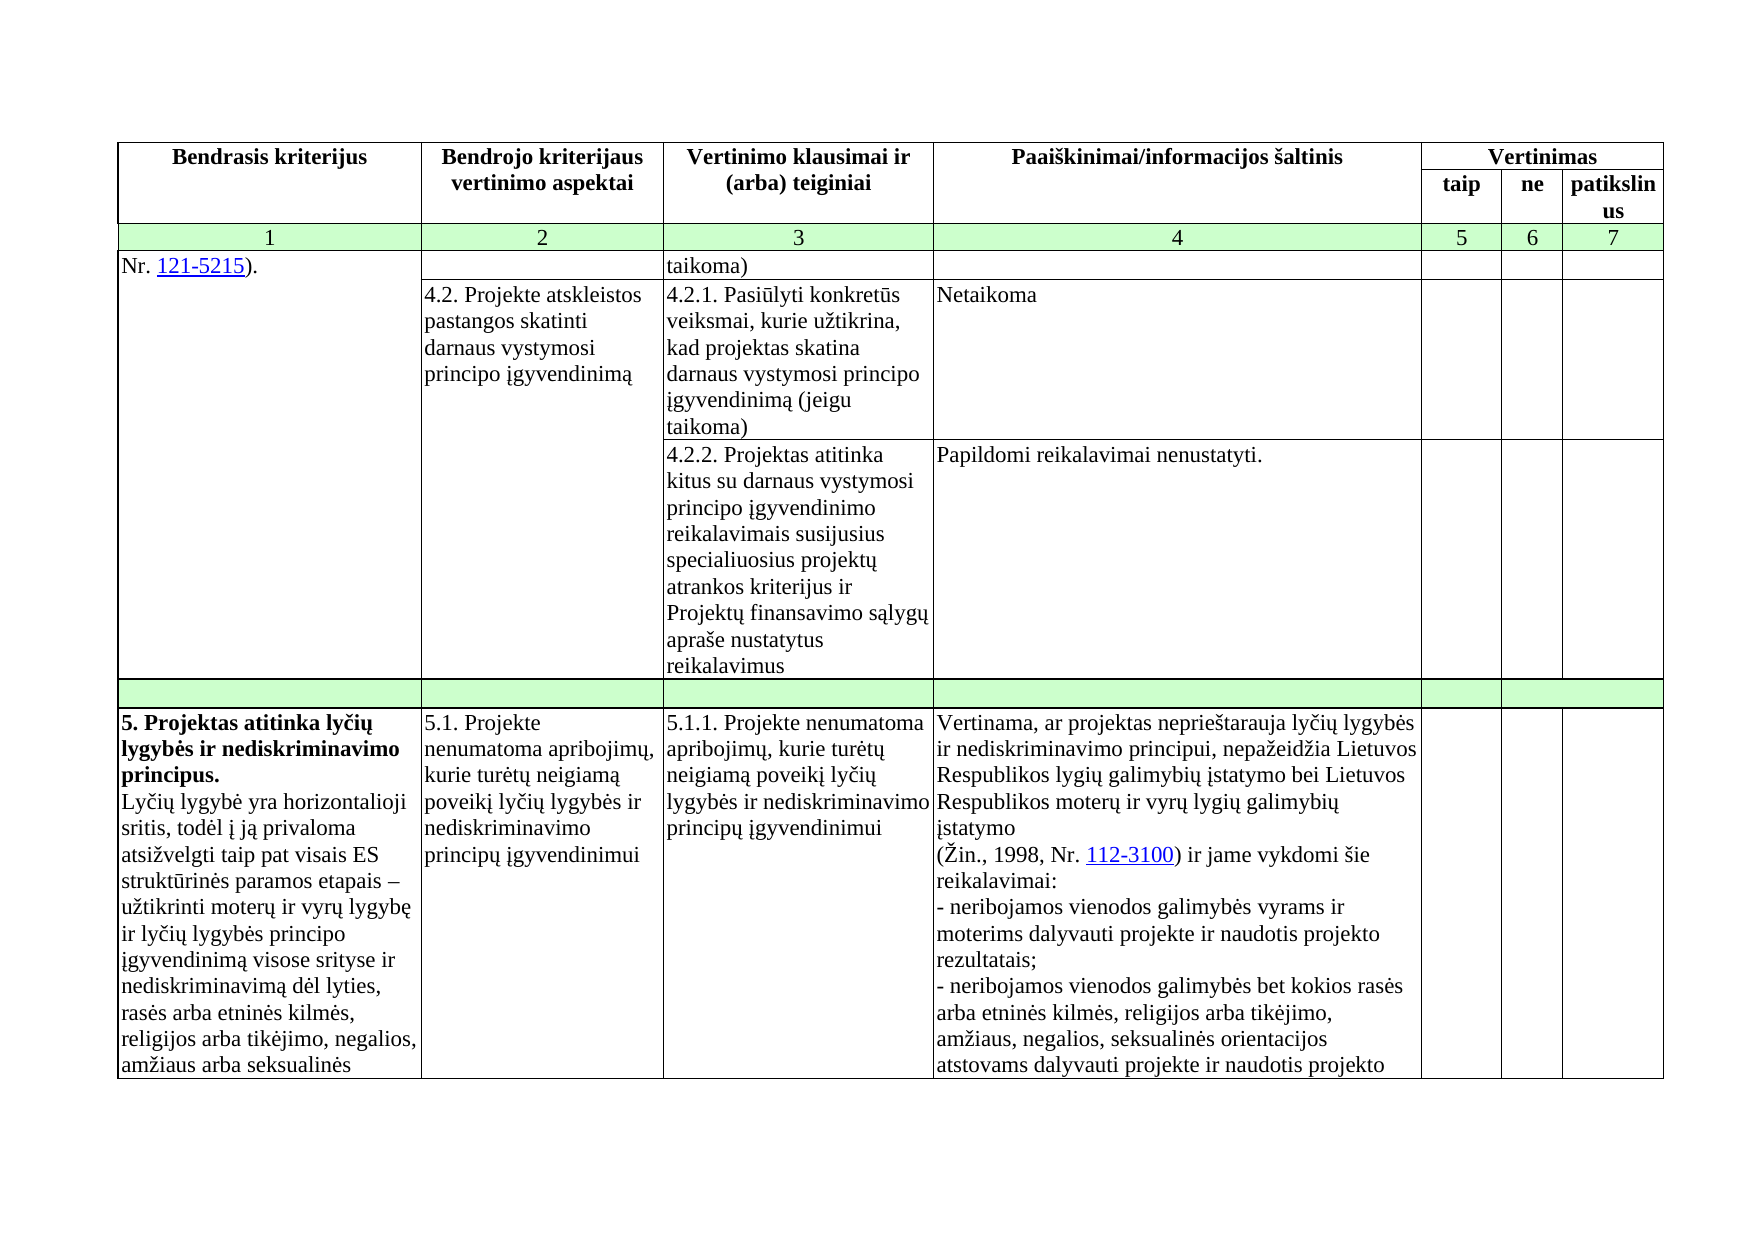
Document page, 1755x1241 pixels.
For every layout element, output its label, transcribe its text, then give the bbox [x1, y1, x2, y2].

table_cell patikslinus [1563, 170, 1663, 223]
table_header Bendrasis kriterijus [119, 143, 421, 223]
table_cell 4.2.2. Projektas atitinka kitus su darnaus vystymosi principo įgyvendinimo reikalavimais susijusius specialiuosius projektų atrankos kriterijus ir Projektų finansavimo sąlygų apraše nustatytus reikalavimus [664, 440, 933, 678]
table_cell 1 [119, 224, 421, 250]
table_cell 3 [664, 224, 933, 250]
table_cell [1422, 440, 1501, 678]
table_cell [934, 251, 1421, 279]
table_header Bendrojo kriterijaus vertinimo aspektai [422, 143, 663, 223]
table_header Paaiškinimai/informacijos šaltinis [934, 143, 1421, 223]
table_cell taikoma) [664, 251, 933, 279]
table_cell [1422, 709, 1501, 1078]
table_cell [1502, 709, 1562, 1078]
table_cell 5. Projektas atitinka lyčių lygybės ir nediskriminavimo principus. Lyčių lygybė yra horizontalioji sritis, todėl į ją privaloma atsižvelgti taip pat visais ES struktūrinės paramos etapais – užtikrinti moterų ir vyrų lygybę ir lyčių lygybės principo įgyvendinimą visose srityse ir nediskriminavimą dėl lyties, rasės arba etninės kilmės, religijos arba tikėjimo, negalios, amžiaus arba seksualinės [119, 709, 421, 1078]
table_cell [1563, 280, 1663, 439]
table_cell [1563, 440, 1663, 678]
table_cell Vertinama, ar projektas neprieštarauja lyčių lygybės ir nediskriminavimo principui, nepažeidžia Lietuvos Respublikos lygių galimybių įstatymo bei Lietuvos Respublikos moterų ir vyrų lygių galimybių įstatymo (Žin., 1998, Nr. 112-3100) ir jame vykdomi šie reikalavimai: - neribojamos vienodos galimybės vyrams ir moterims dalyvauti projekte ir naudotis projekto rezultatais; - neribojamos vienodos galimybės bet kokios rasės arba etninės kilmės, religijos arba tikėjimo, amžiaus, negalios, seksualinės orientacijos atstovams dalyvauti projekte ir naudotis projekto [934, 709, 1421, 1078]
table_cell Papildomi reikalavimai nenustatyti. [934, 440, 1421, 678]
table_cell 4.2. Projekte atskleistos pastangos skatinti darnaus vystymosi principo įgyvendinimą [422, 280, 663, 678]
table_cell [664, 680, 933, 707]
table_cell [1422, 680, 1501, 707]
table_cell [422, 680, 663, 707]
table_cell Nr. 121-5215). [119, 251, 421, 678]
table_cell [1422, 280, 1501, 439]
table_cell Netaikoma [934, 280, 1421, 439]
table_cell 4.2.1. Pasiūlyti konkretūs veiksmai, kurie užtikrina, kad projektas skatina darnaus vystymosi principo įgyvendinimą (jeigu taikoma) [664, 280, 933, 439]
table_cell [1502, 251, 1562, 279]
table_cell [119, 680, 421, 707]
table_cell [1502, 440, 1562, 678]
table_cell taip [1422, 170, 1501, 223]
table_cell 2 [422, 224, 663, 250]
table_cell 5 [1422, 224, 1501, 250]
table_cell ne [1502, 170, 1562, 223]
table_cell [1502, 680, 1663, 707]
table_cell 5.1. Projekte nenumatoma apribojimų, kurie turėtų neigiamą poveikį lyčių lygybės ir nediskriminavimo principų įgyvendinimui [422, 709, 663, 1078]
table_cell 7 [1563, 224, 1663, 250]
table_header Vertinimo klausimai ir (arba) teiginiai [664, 143, 933, 223]
table_header Vertinimas [1422, 143, 1663, 169]
table_cell 5.1.1. Projekte nenumatoma apribojimų, kurie turėtų neigiamą poveikį lyčių lygybės ir nediskriminavimo principų įgyvendinimui [664, 709, 933, 1078]
table_cell [1563, 709, 1663, 1078]
table_cell [934, 680, 1421, 707]
table_cell [422, 251, 663, 279]
table_cell 4 [934, 224, 1421, 250]
table_cell [1563, 251, 1663, 279]
table_cell [1422, 251, 1501, 279]
table_cell 6 [1502, 224, 1562, 250]
table_cell [1502, 280, 1562, 439]
